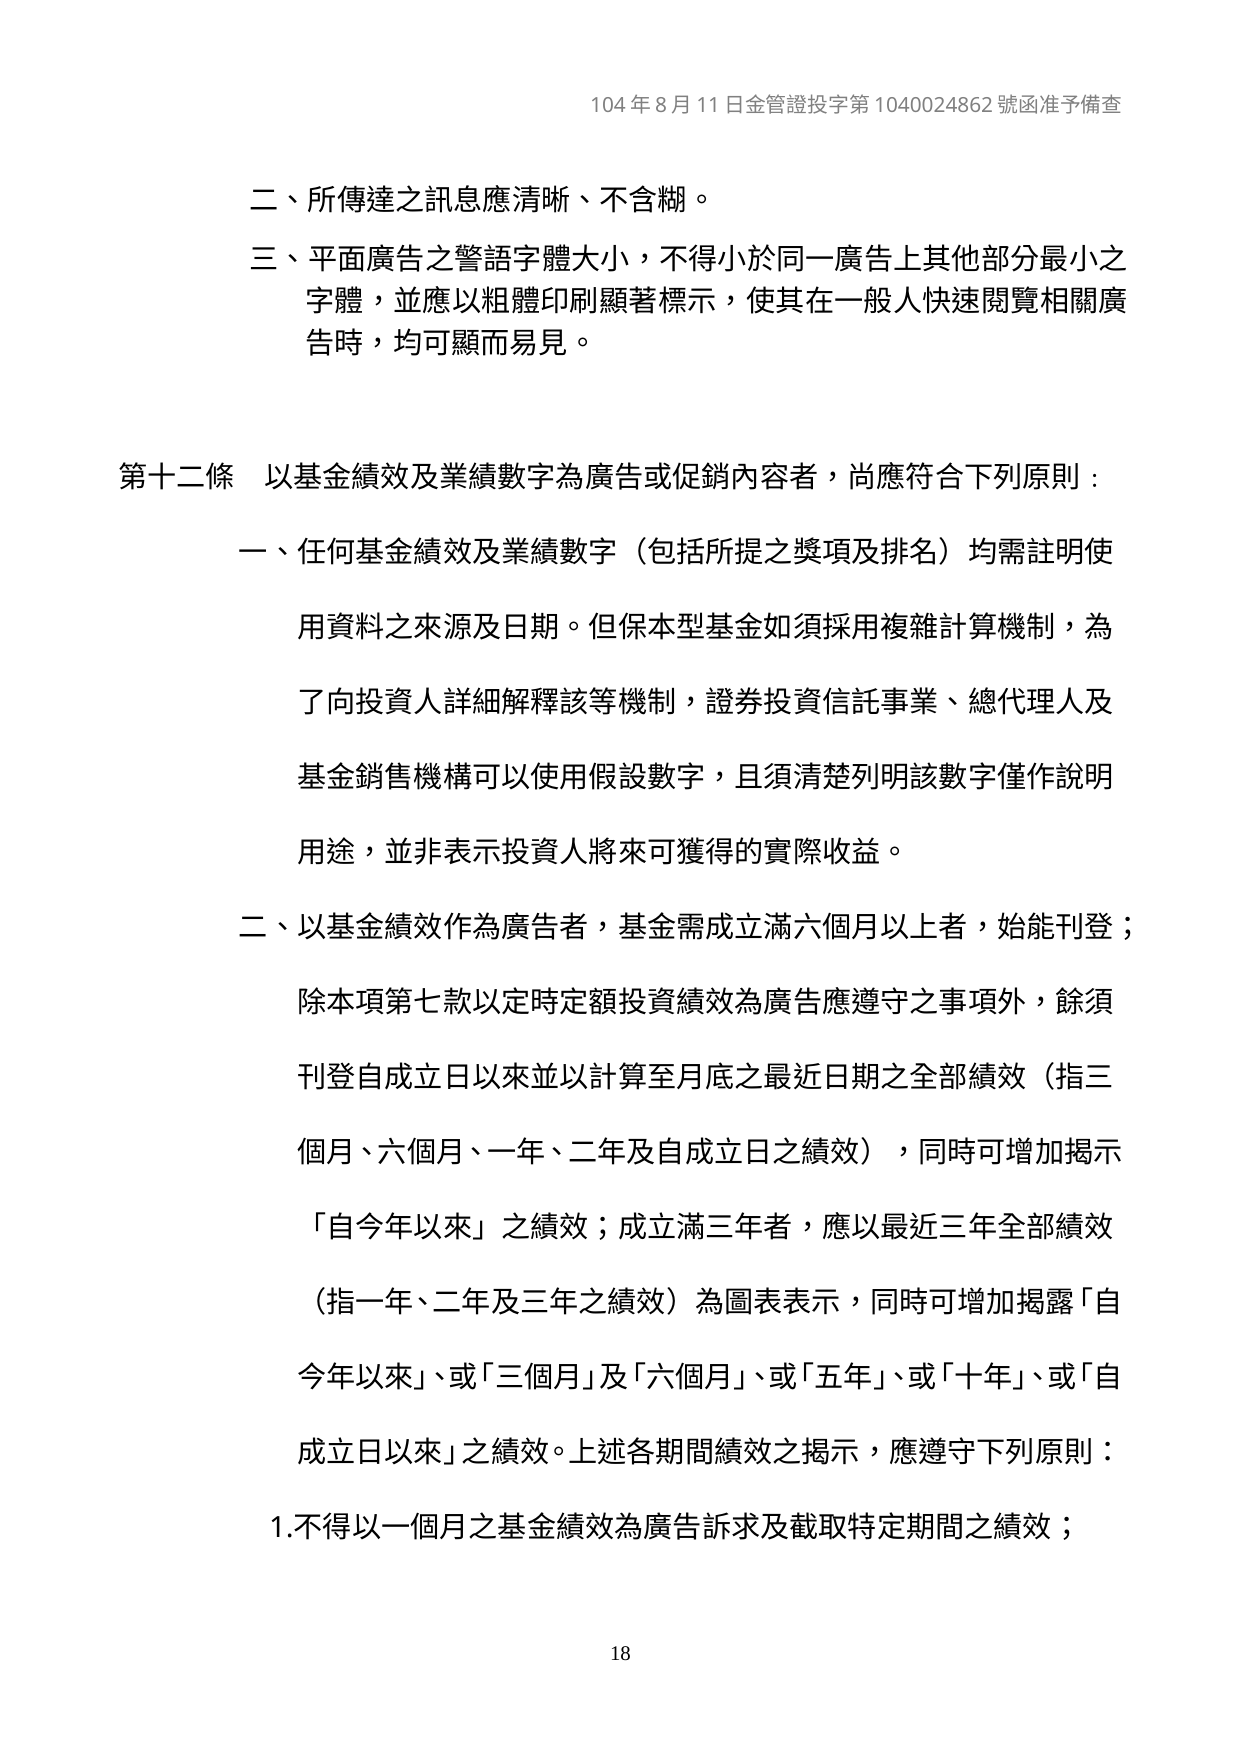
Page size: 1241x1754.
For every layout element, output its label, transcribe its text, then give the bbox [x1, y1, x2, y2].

text 一、任何基金績效及業績數字（包括所提之獎項及排名）均需註明使用資料之來源及日期。但保本型基金如須採用複雜計算機制，為了向投資人詳細解釋該等機制，證券投資信託事業、總代理人及基金銷售機構可以使用假設數字，且須清楚列明該數字僅作說明用途，並非表示投資人將來可獲得的實際收益。 [239, 512, 1122, 887]
text 二、以基金績效作為廣告者，基金需成立滿六個月以上者，始能刊登；除本項第七款以定時定額投資績效為廣告應遵守之事項外，餘須刊登自成立日以來並以計算至月底之最近日期之全部績效（指三個月、六個月、一年、二年及自成立日之績效），同時可增加揭示「自今年以來」之績效；成立滿三年者，應以最近三年全部績效（指一年、二年及三年之績效）為圖表表示，同時可增加揭露「自今年以來」、或「三個月」及「六個月」、或「五年」、或「十年」、或「自成立日以來」之績效。上述各期間績效之揭示，應遵守下列原則： [239, 887, 1122, 1487]
text 二、所傳達之訊息應清晰、不含糊。 [249, 160, 1122, 235]
text 第十二條 以基金績效及業績數字為廣告或促銷內容者，尚應符合下列原則﹕ [118, 437, 1122, 512]
text 1.不得以一個月之基金績效為廣告訴求及截取特定期間之績效； [239, 1487, 1122, 1562]
text 三、平面廣告之警語字體大小，不得小於同一廣告上其他部分最小之字體，並應以粗體印刷顯著標示，使其在一般人快速閱覽相關廣告時，均可顯而易見。 [249, 235, 1128, 362]
